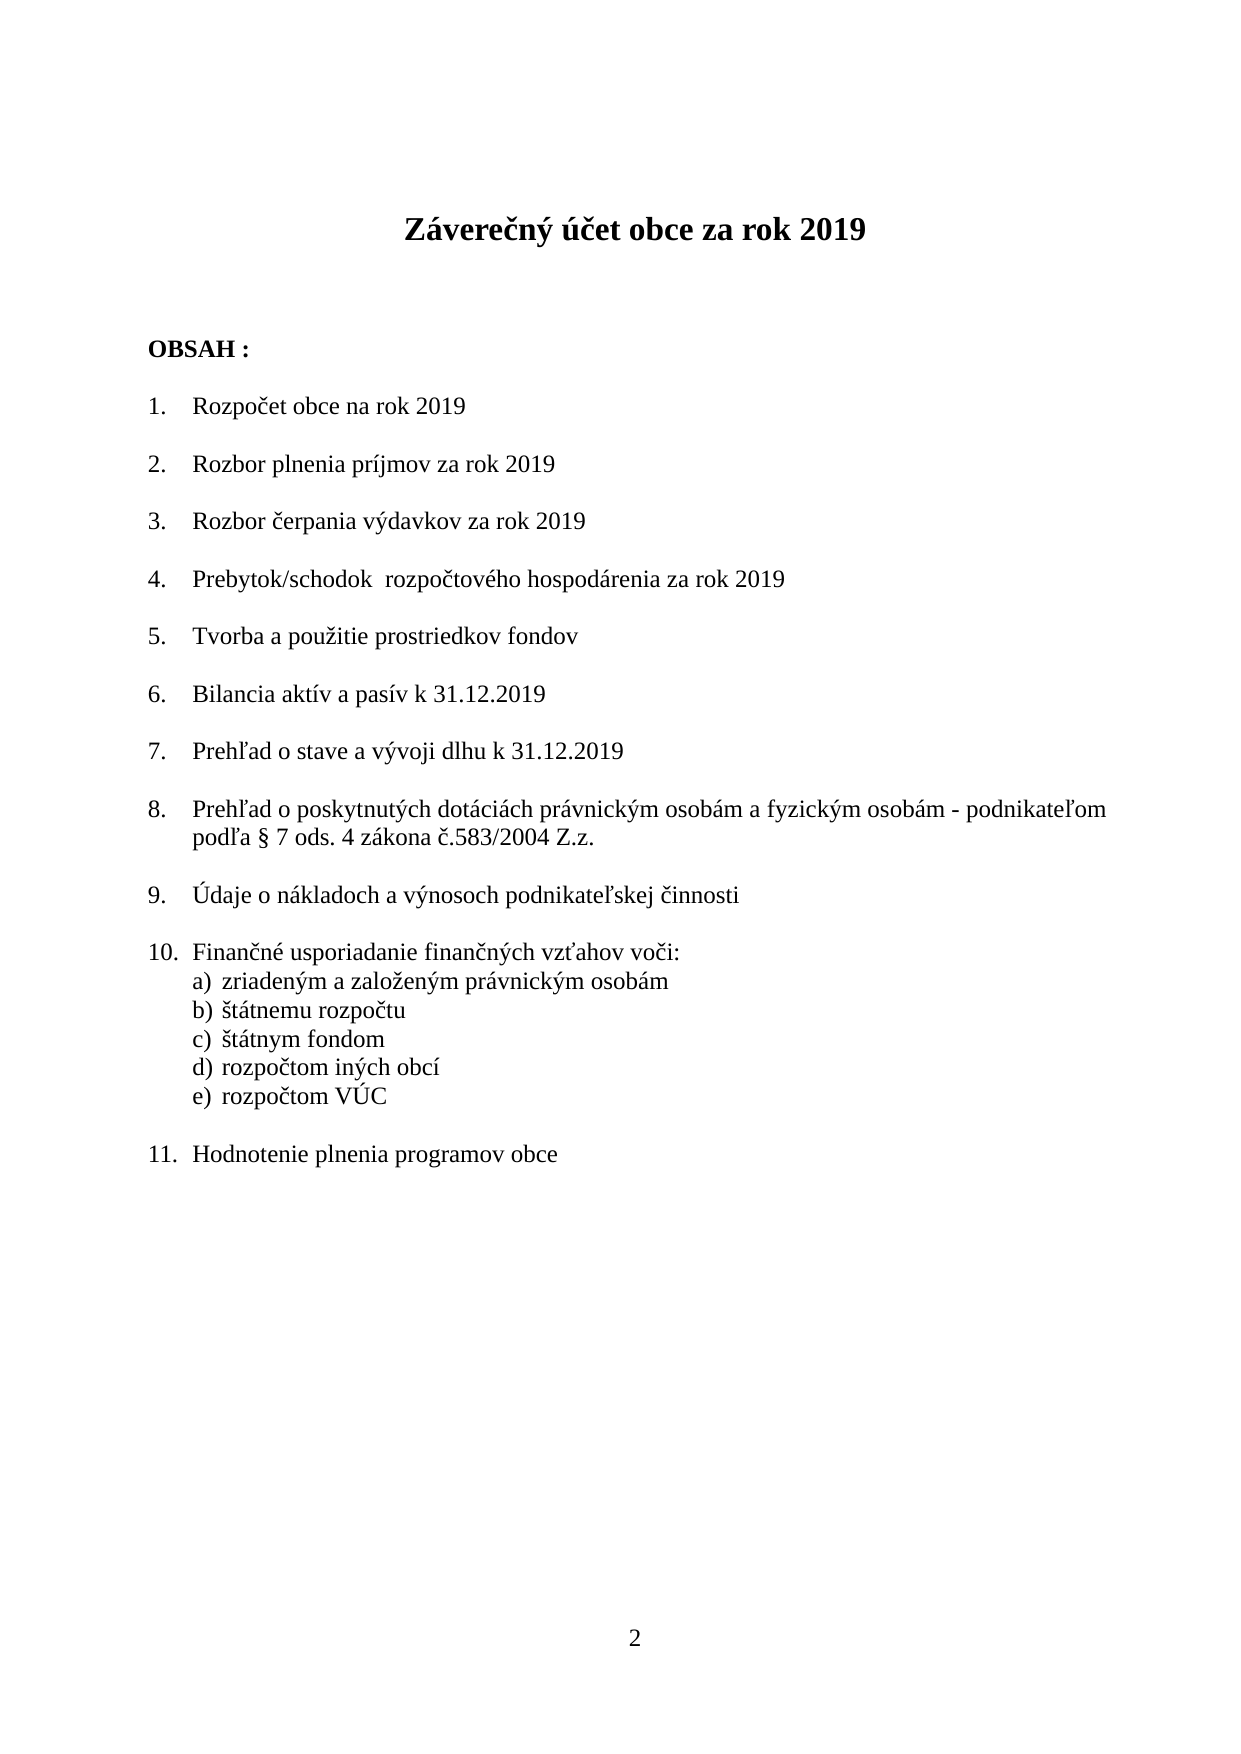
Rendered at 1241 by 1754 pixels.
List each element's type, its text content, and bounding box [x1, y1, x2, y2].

list Prehľad o poskytnutých dotáciách právnickým osobám a fyzickým osobám - podnikateľom podľa § 7 ods. 4 zákona č.583/2004 Z.z. [148, 794, 1122, 851]
list Hodnotenie plnenia programov obce [148, 1139, 1122, 1167]
list Rozpočet obce na rok 2019 [148, 391, 1122, 420]
text OBSAH : [148, 334, 1122, 362]
text Záverečný účet obce za rok 2019 [148, 209, 1122, 247]
list Prebytok/schodok rozpočtového hospodárenia za rok 2019 [148, 564, 1122, 592]
list zriadeným a založeným právnickým osobám [192, 966, 1122, 995]
list Údaje o nákladoch a výnosoch podnikateľskej činnosti [148, 880, 1122, 909]
list Finančné usporiadanie finančných vzťahov voči: [148, 937, 1122, 966]
list Rozbor plnenia príjmov za rok 2019 [148, 449, 1122, 477]
list štátnemu rozpočtu [192, 995, 1122, 1024]
list štátnym fondom [192, 1024, 1122, 1052]
list Bilancia aktív a pasív k 31.12.2019 [148, 679, 1122, 707]
list rozpočtom VÚC [192, 1081, 1122, 1110]
list Rozbor čerpania výdavkov za rok 2019 [148, 506, 1122, 535]
list rozpočtom iných obcí [192, 1052, 1122, 1081]
list Tvorba a použitie prostriedkov fondov [148, 621, 1122, 650]
list Prehľad o stave a vývoji dlhu k 31.12.2019 [148, 736, 1122, 765]
